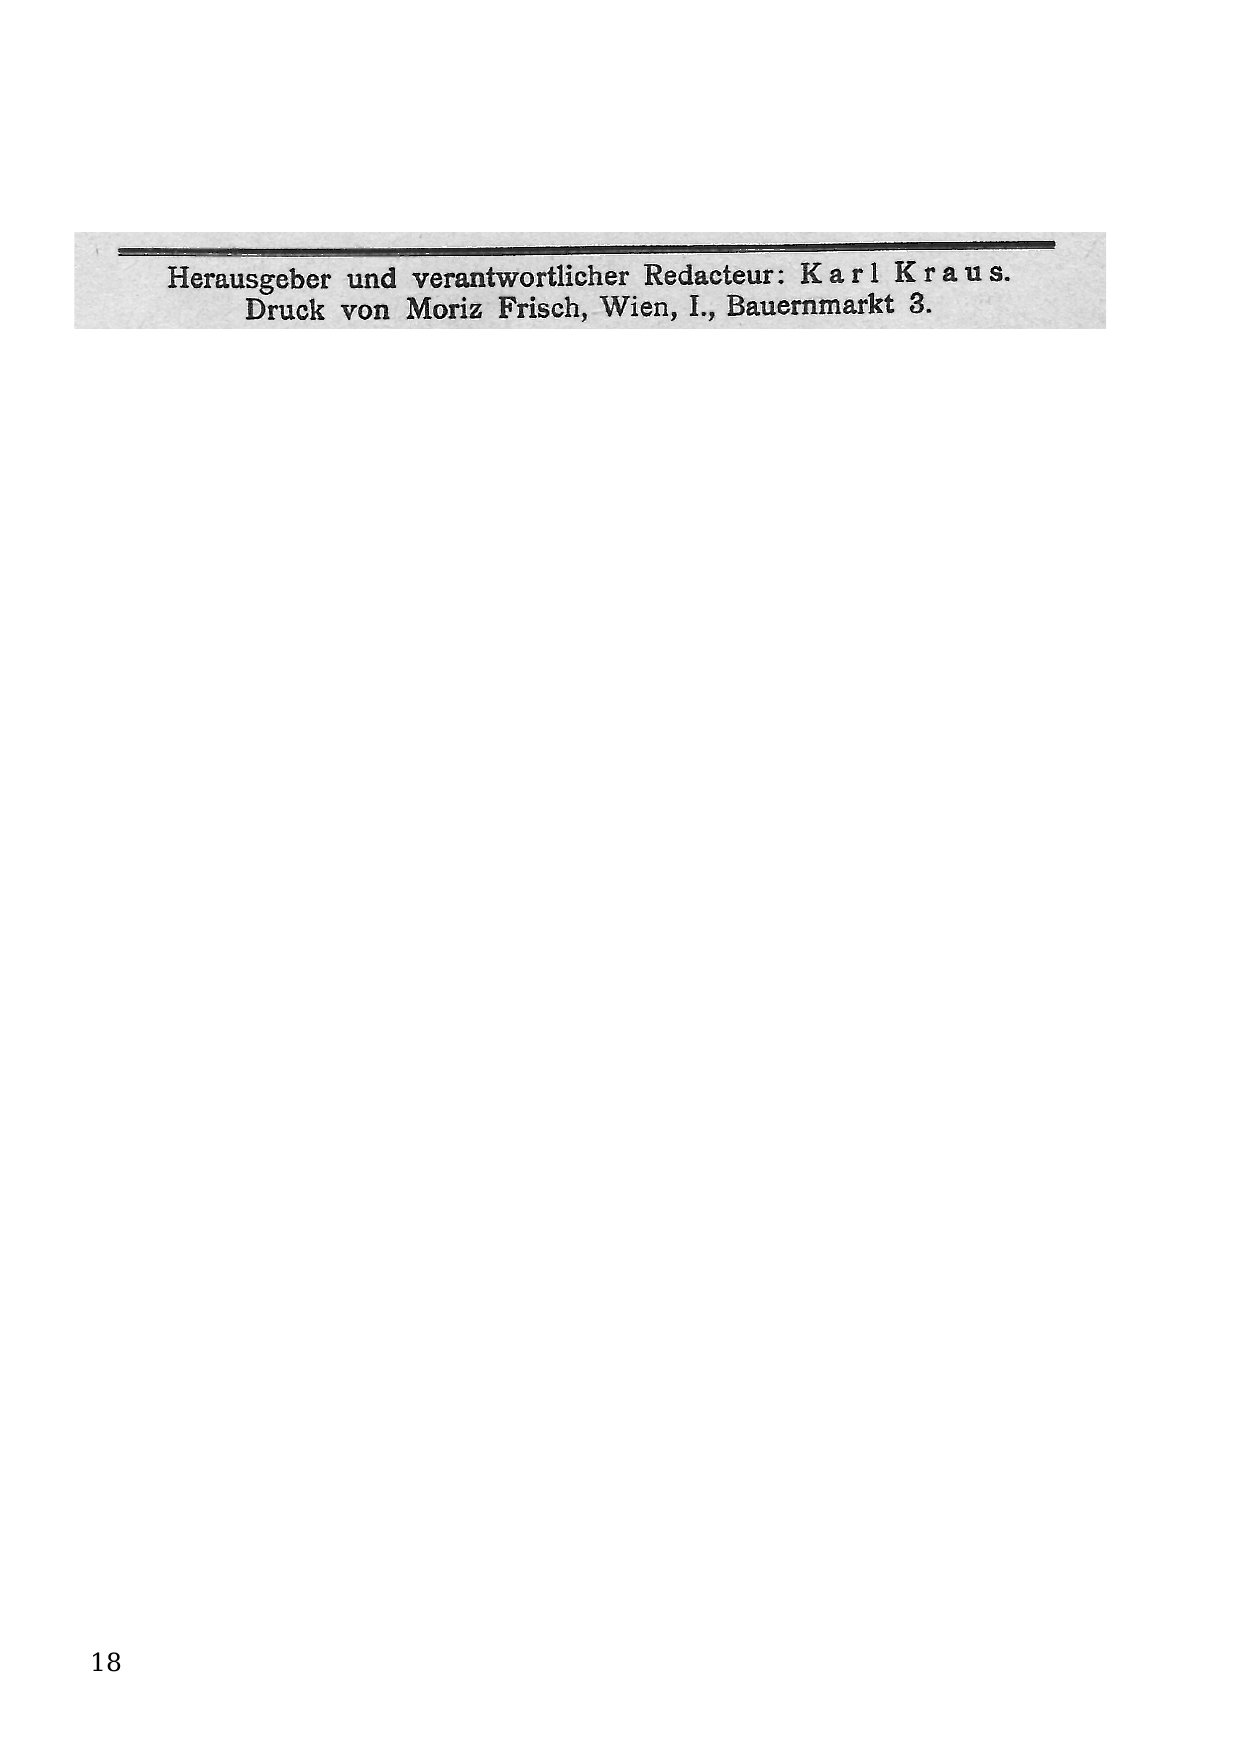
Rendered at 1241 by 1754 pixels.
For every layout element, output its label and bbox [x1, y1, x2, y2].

picture [74, 232, 1107, 329]
